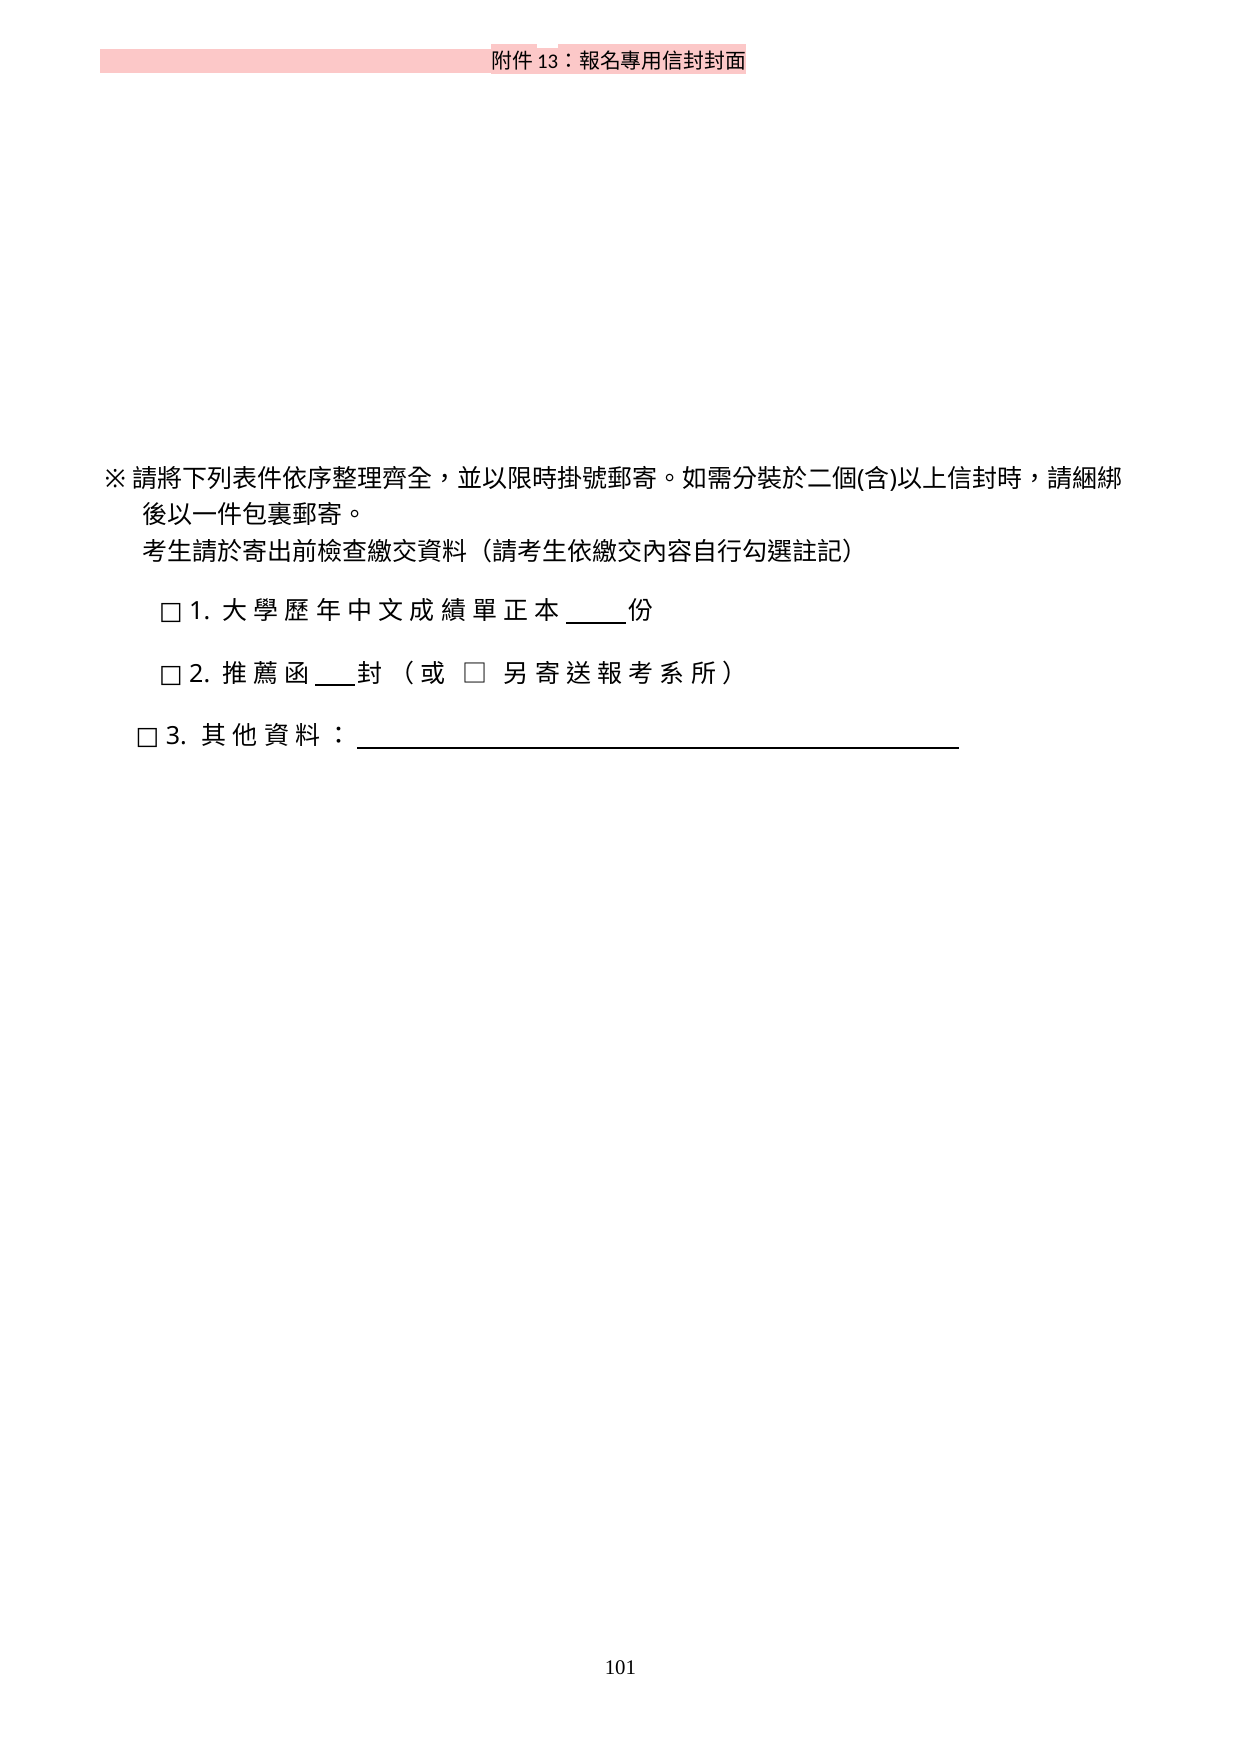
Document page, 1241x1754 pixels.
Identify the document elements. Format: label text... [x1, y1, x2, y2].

text □ 2. 推薦函 封（或 □ 另寄送報考系所） [154, 630, 1136, 692]
text □ 3. 其他資料： [104, 692, 1136, 755]
text ※ 請將下列表件依序整理齊全，並以限時掛號郵寄。如需分裝於二個(含)以上信封時，請綑綁後以一件包裏郵寄。 [104, 458, 1136, 531]
text 考生請於寄出前檢查繳交資料（請考生依繳交內容自行勾選註記） [142, 531, 1136, 567]
text □ 1. 大學歷年中文成績單正本 份 [154, 567, 1136, 630]
